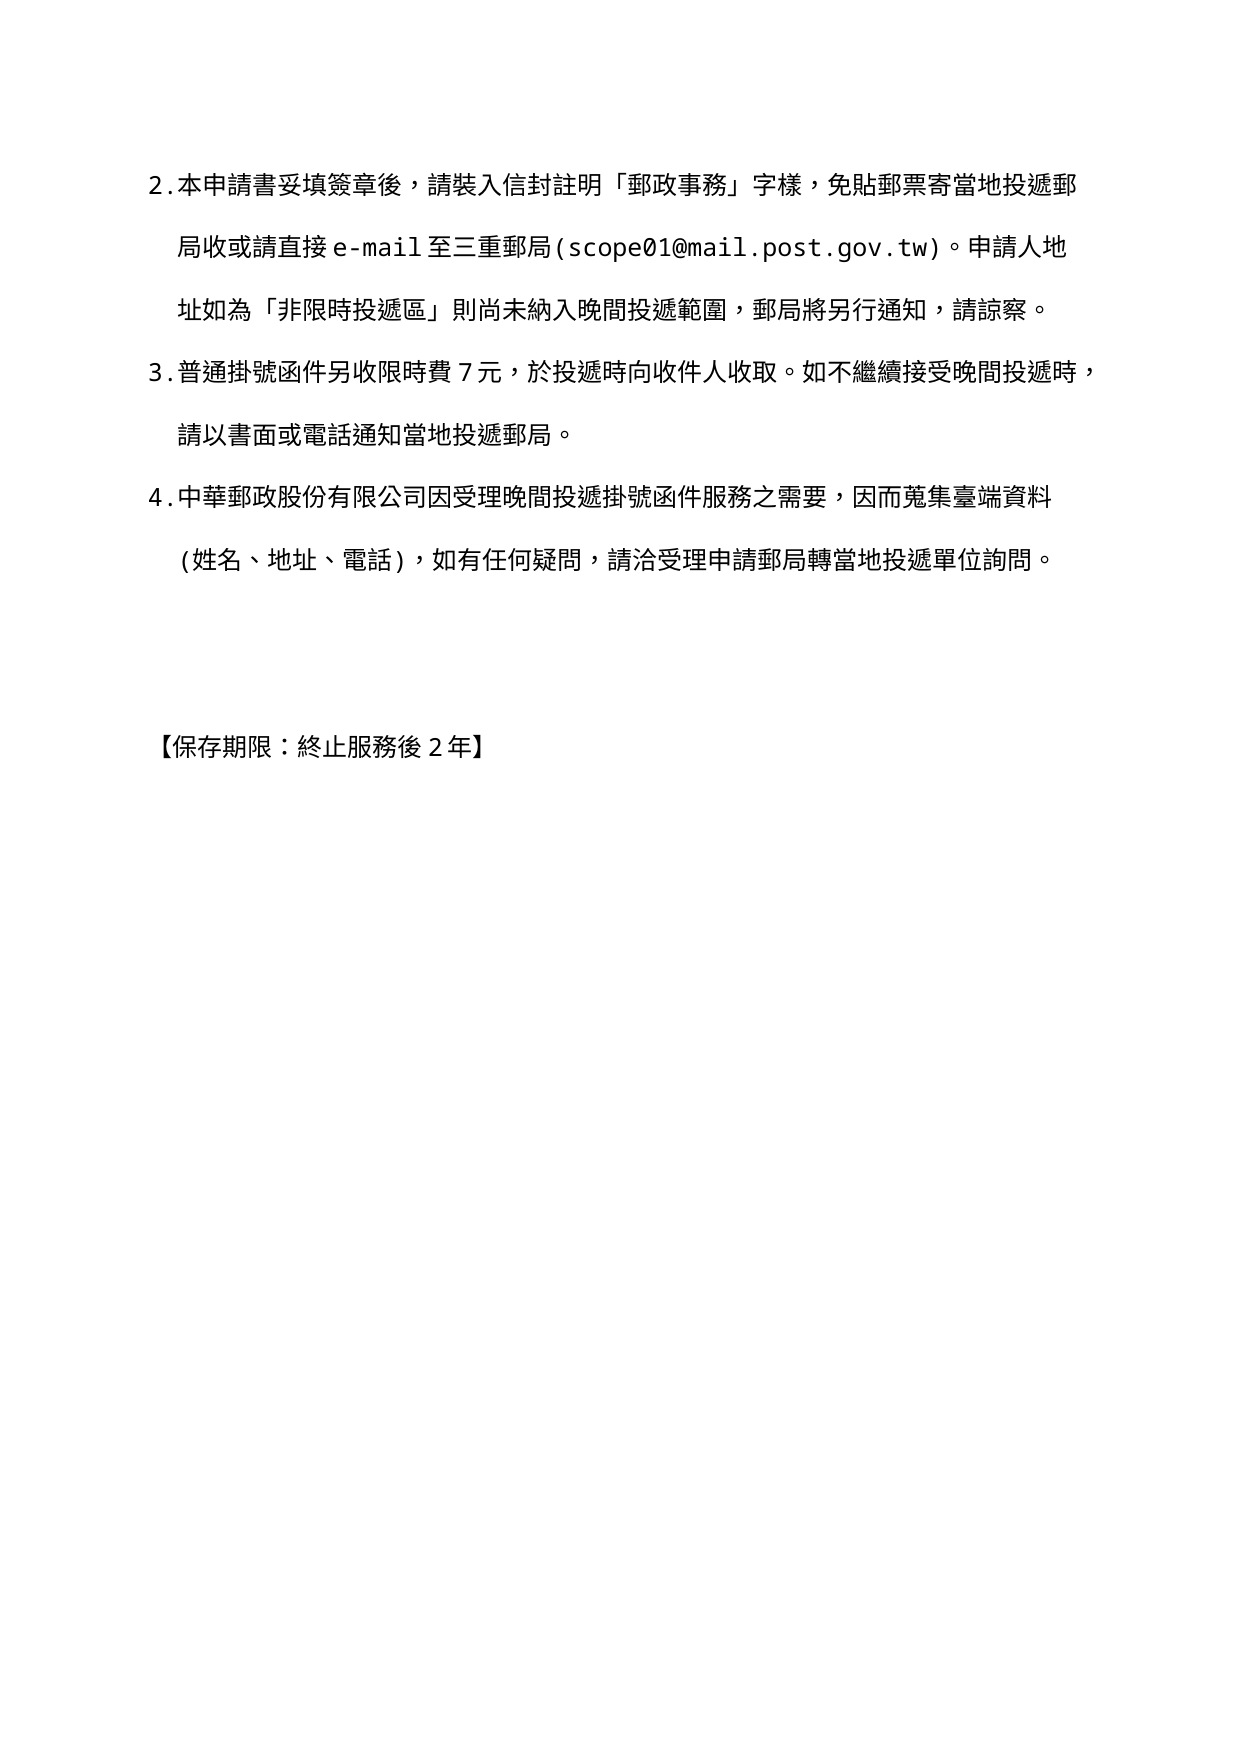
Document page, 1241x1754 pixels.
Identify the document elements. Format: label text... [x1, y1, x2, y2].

text 2.本申請書妥填簽章後，請裝入信封註明「郵政事務」字樣，免貼郵票寄當地投遞郵局收或請直接e-mail至三重郵局(scope01@mail.post.gov.tw)。申請人地址如為「非限時投遞區」則尚未納入晚間投遞範圍，郵局將另行通知，請諒察。 [148, 142, 1092, 329]
text 【保存期限：終止服務後2年】 [148, 704, 1092, 767]
text 4.中華郵政股份有限公司因受理晚間投遞掛號函件服務之需要，因而蒐集臺端資料(姓名、地址、電話)，如有任何疑問，請洽受理申請郵局轉當地投遞單位詢問。 [148, 454, 1092, 579]
text 3.普通掛號函件另收限時費7元，於投遞時向收件人收取。如不繼續接受晚間投遞時，請以書面或電話通知當地投遞郵局。 [148, 329, 1092, 454]
